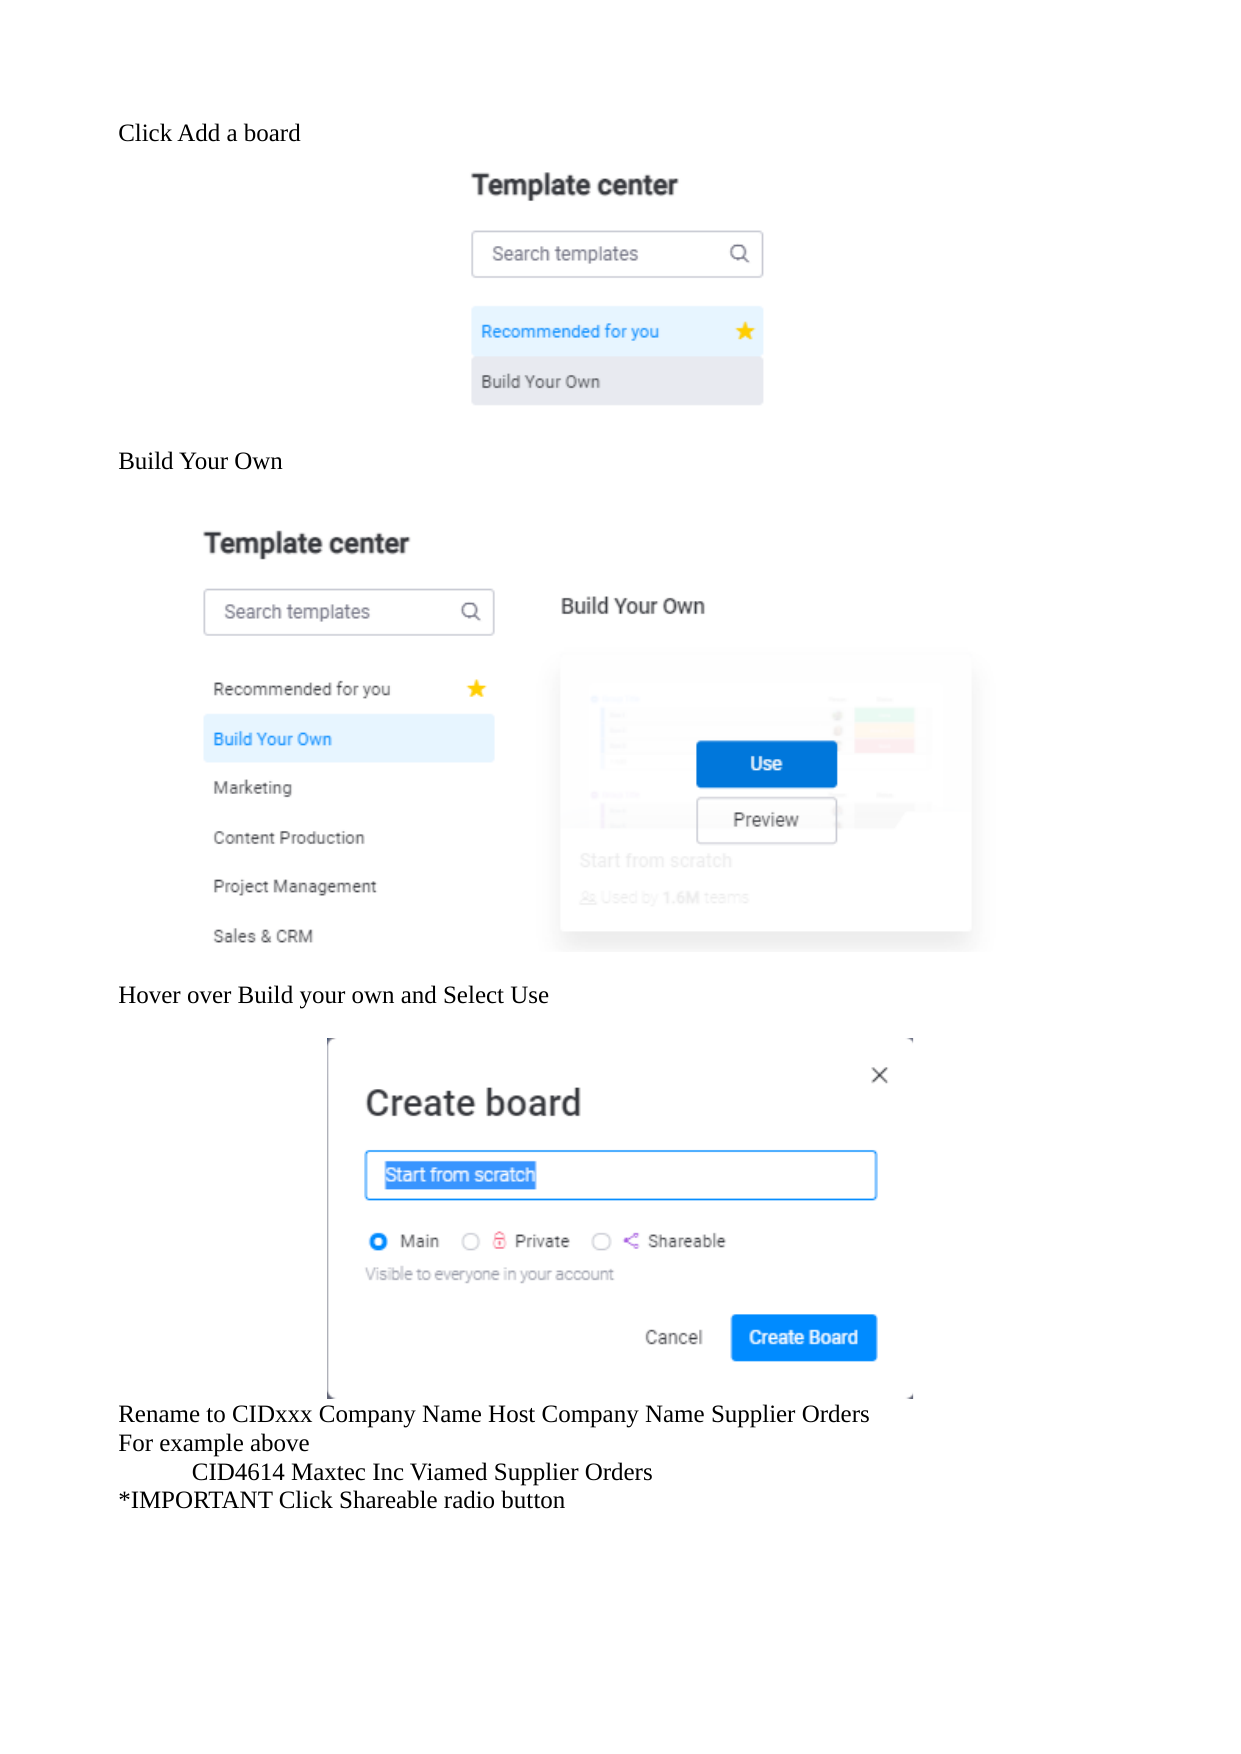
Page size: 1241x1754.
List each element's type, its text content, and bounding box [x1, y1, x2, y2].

text Build Your Own [118, 446, 1122, 475]
text Rename to CIDxxx Company Name Host Company Name Supplier Orders [118, 1391, 1122, 1428]
picture [327, 1038, 914, 1399]
text For example above [118, 1428, 1122, 1457]
text CID4614 Maxtec Inc Viamed Supplier Orders [118, 1457, 1122, 1485]
picture [196, 503, 1044, 952]
text Hover over Build your own and Select Use [118, 981, 1122, 1009]
text Click Add a board [118, 118, 1122, 147]
text *IMPORTANT Click Shareable radio button [118, 1485, 1122, 1514]
picture [456, 146, 784, 418]
